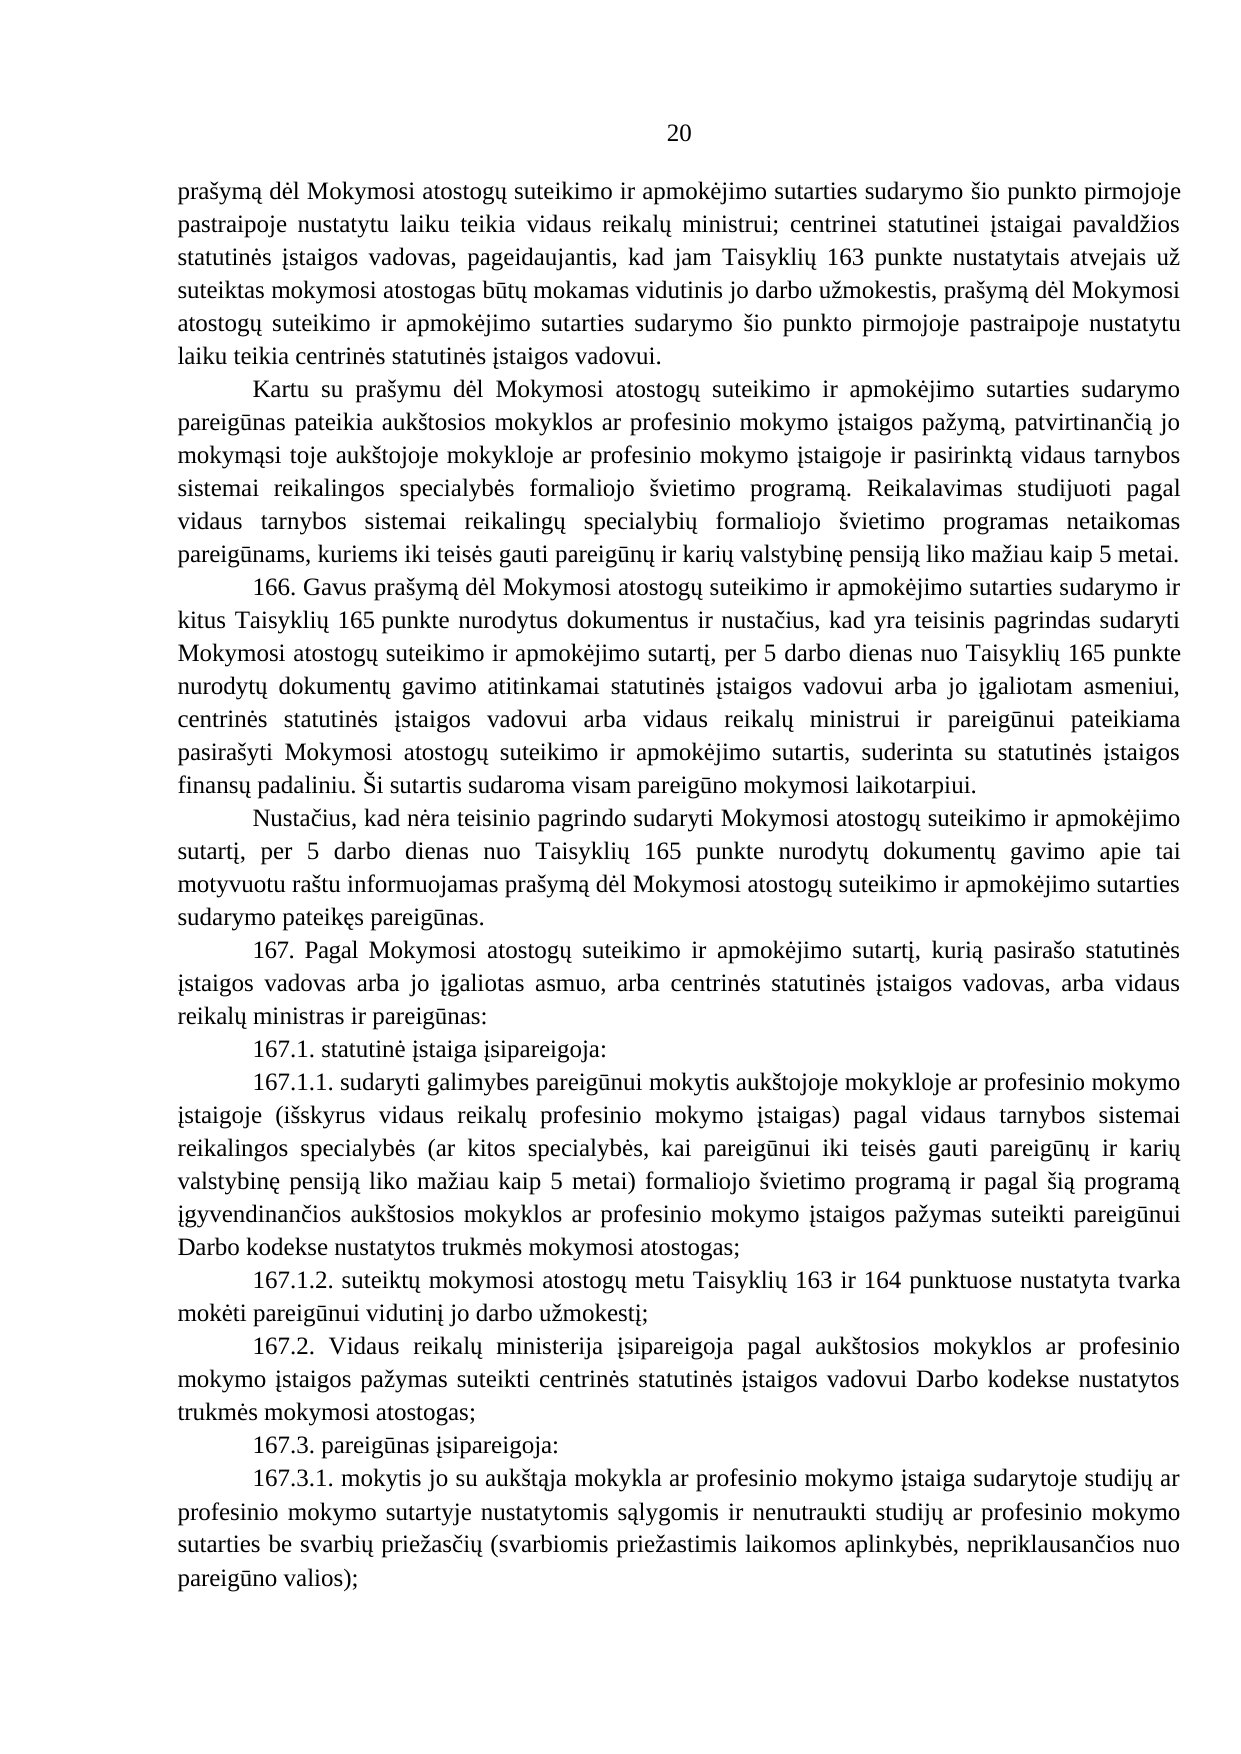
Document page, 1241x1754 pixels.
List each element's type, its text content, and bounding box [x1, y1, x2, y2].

text 167.2. Vidaus reikalų ministerija įsipareigoja pagal aukštosios mokyklos ar profesinio mokymo įstaigos pažymas suteikti centrinės statutinės įstaigos vadovui Darbo kodekse nustatytos trukmės mokymosi atostogas; [177, 1331, 1181, 1426]
text prašymą dėl Mokymosi atostogų suteikimo ir apmokėjimo sutarties sudarymo šio punkto pirmojoje pastraipoje nustatytu laiku teikia vidaus reikalų ministrui; centrinei statutinei įstaigai pavaldžios statutinės įstaigos vadovas, pageidaujantis, kad jam Taisyklių 163 punkte nustatytais atvejais už suteiktas mokymosi atostogas būtų mokamas vidutinis jo darbo užmokestis, prašymą dėl Mokymosi atostogų suteikimo ir apmokėjimo sutarties sudarymo šio punkto pirmojoje pastraipoje nustatytu laiku teikia centrinės statutinės įstaigos vadovui. [177, 176, 1181, 369]
text 167.3. pareigūnas įsipareigoja: [177, 1431, 1181, 1459]
text Nustačius, kad nėra teisinio pagrindo sudaryti Mokymosi atostogų suteikimo ir apmokėjimo sutartį, per 5 darbo dienas nuo Taisyklių 165 punkte nurodytų dokumentų gavimo apie tai motyvuotu raštu informuojamas prašymą dėl Mokymosi atostogų suteikimo ir apmokėjimo sutarties sudarymo pateikęs pareigūnas. [177, 803, 1181, 931]
text 166. Gavus prašymą dėl Mokymosi atostogų suteikimo ir apmokėjimo sutarties sudarymo ir kitus Taisyklių 165 punkte nurodytus dokumentus ir nustačius, kad yra teisinis pagrindas sudaryti Mokymosi atostogų suteikimo ir apmokėjimo sutartį, per 5 darbo dienas nuo Taisyklių 165 punkte nurodytų dokumentų gavimo atitinkamai statutinės įstaigos vadovui arba jo įgaliotam asmeniui, centrinės statutinės įstaigos vadovui arba vidaus reikalų ministrui ir pareigūnui pateikiama pasirašyti Mokymosi atostogų suteikimo ir apmokėjimo sutartis, suderinta su statutinės įstaigos finansų padaliniu. Ši sutartis sudaroma visam pareigūno mokymosi laikotarpiui. [177, 572, 1181, 799]
text 167.1.2. suteiktų mokymosi atostogų metu Taisyklių 163 ir 164 punktuose nustatyta tvarka mokėti pareigūnui vidutinį jo darbo užmokestį; [177, 1265, 1181, 1327]
text 167.1.1. sudaryti galimybes pareigūnui mokytis aukštojoje mokykloje ar profesinio mokymo įstaigoje (išskyrus vidaus reikalų profesinio mokymo įstaigas) pagal vidaus tarnybos sistemai reikalingos specialybės (ar kitos specialybės, kai pareigūnui iki teisės gauti pareigūnų ir karių valstybinę pensiją liko mažiau kaip 5 metai) formaliojo švietimo programą ir pagal šią programą įgyvendinančios aukštosios mokyklos ar profesinio mokymo įstaigos pažymas suteikti pareigūnui Darbo kodekse nustatytos trukmės mokymosi atostogas; [177, 1067, 1181, 1261]
text 167.1. statutinė įstaiga įsipareigoja: [177, 1034, 1181, 1063]
text 167.3.1. mokytis jo su aukštąja mokykla ar profesinio mokymo įstaiga sudarytoje studijų ar profesinio mokymo sutartyje nustatytomis sąlygomis ir nenutraukti studijų ar profesinio mokymo sutarties be svarbių priežasčių (svarbiomis priežastimis laikomos aplinkybės, nepriklausančios nuo pareigūno valios); [177, 1463, 1181, 1591]
text Kartu su prašymu dėl Mokymosi atostogų suteikimo ir apmokėjimo sutarties sudarymo pareigūnas pateikia aukštosios mokyklos ar profesinio mokymo įstaigos pažymą, patvirtinančią jo mokymąsi toje aukštojoje mokykloje ar profesinio mokymo įstaigoje ir pasirinktą vidaus tarnybos sistemai reikalingos specialybės formaliojo švietimo programą. Reikalavimas studijuoti pagal vidaus tarnybos sistemai reikalingų specialybių formaliojo švietimo programas netaikomas pareigūnams, kuriems iki teisės gauti pareigūnų ir karių valstybinę pensiją liko mažiau kaip 5 metai. [177, 374, 1181, 568]
text 167. Pagal Mokymosi atostogų suteikimo ir apmokėjimo sutartį, kurią pasirašo statutinės įstaigos vadovas arba jo įgaliotas asmuo, arba centrinės statutinės įstaigos vadovas, arba vidaus reikalų ministras ir pareigūnas: [177, 935, 1181, 1030]
